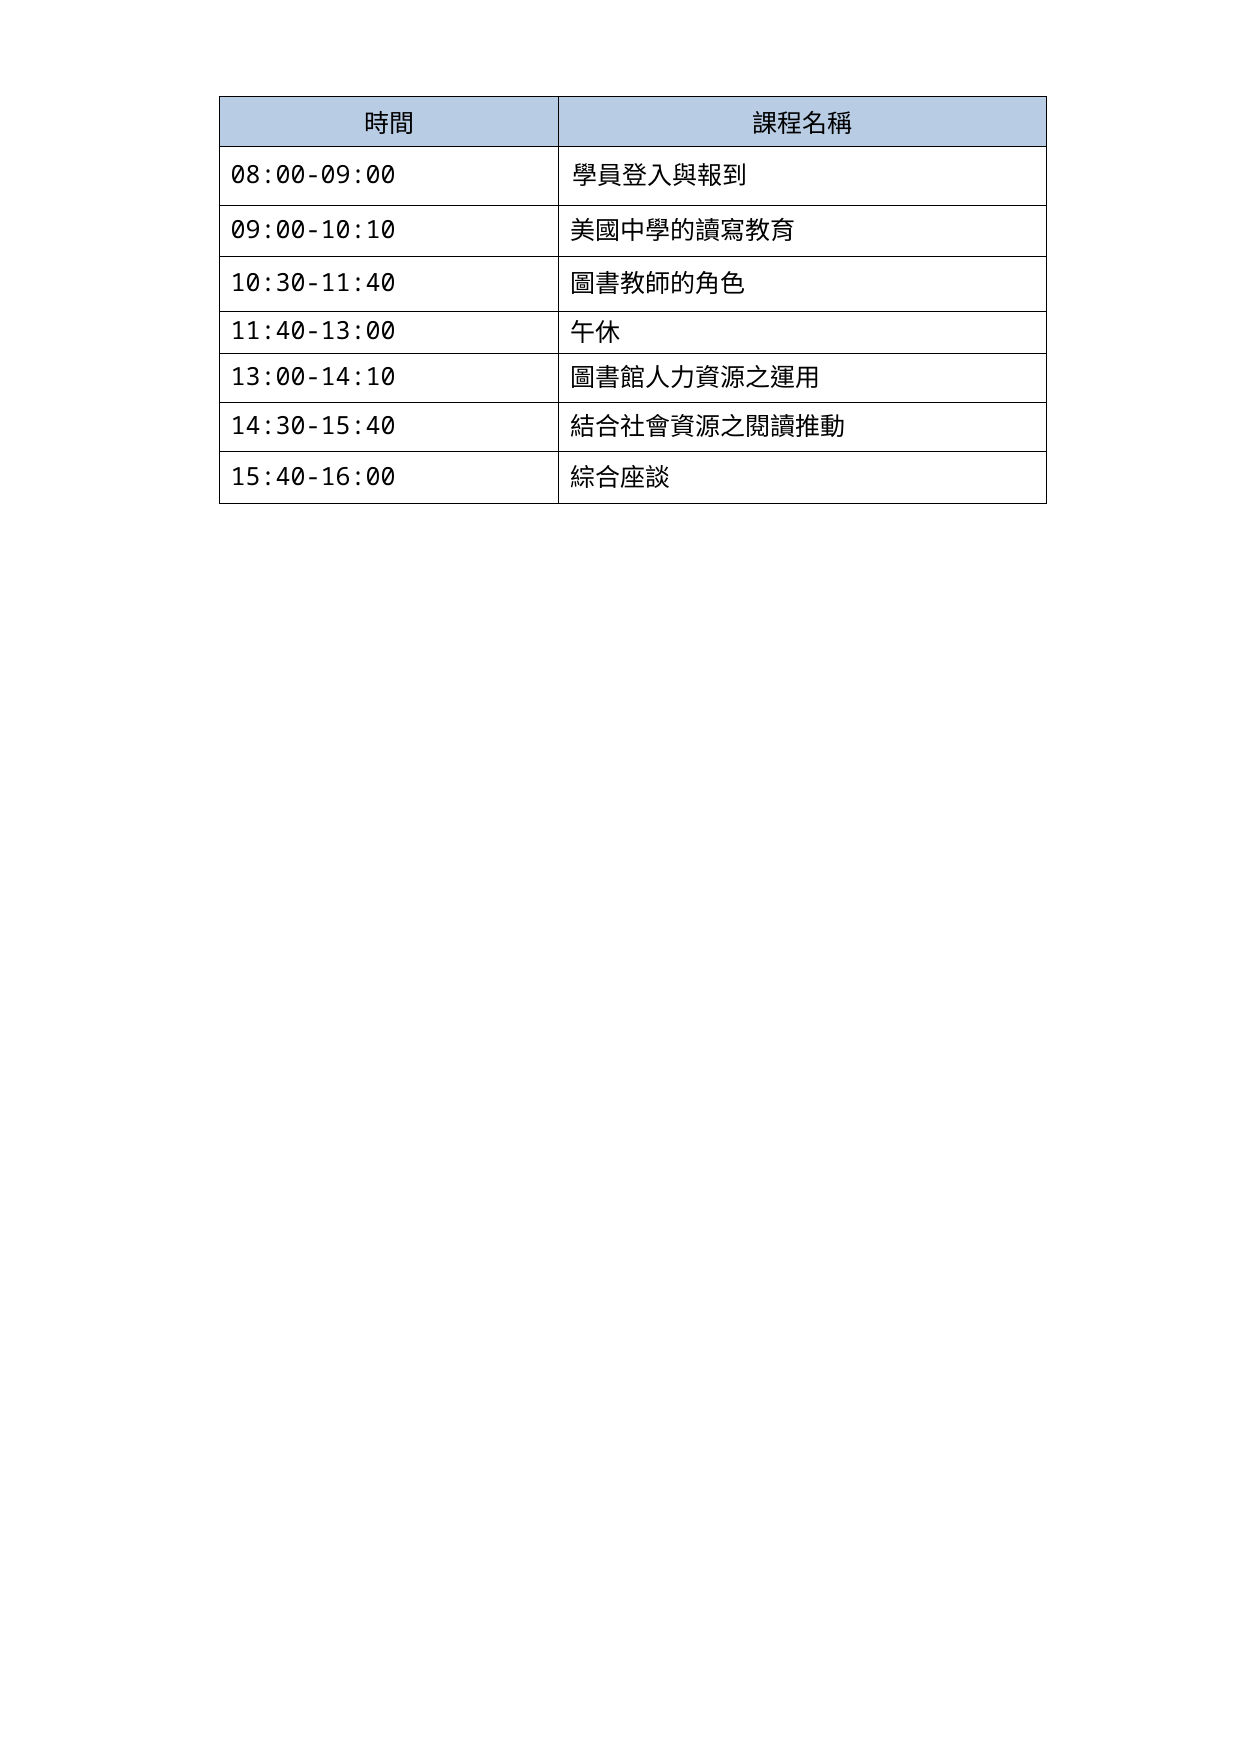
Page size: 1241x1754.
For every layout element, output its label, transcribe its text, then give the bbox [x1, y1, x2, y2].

table_cell 圖書教師的角色 [559, 257, 1046, 311]
table_cell 結合社會資源之閱讀推動 [559, 403, 1046, 451]
table_cell 學員登入與報到 [559, 147, 1046, 205]
table_cell 午休 [559, 312, 1046, 352]
table_header 時間 [220, 97, 558, 146]
table_cell 14:30-15:40 [220, 403, 558, 451]
table_cell 15:40-16:00 [220, 452, 558, 503]
table_cell 09:00-10:10 [220, 206, 558, 256]
table_cell 10:30-11:40 [220, 257, 558, 311]
table_cell 綜合座談 [559, 452, 1046, 503]
table_cell 08:00-09:00 [220, 147, 558, 205]
table_cell 13:00-14:10 [220, 354, 558, 402]
table_cell 美國中學的讀寫教育 [559, 206, 1046, 256]
table_cell 11:40-13:00 [220, 312, 558, 352]
table_header 課程名稱 [559, 97, 1046, 146]
table_cell 圖書館人力資源之運用 [559, 354, 1046, 402]
